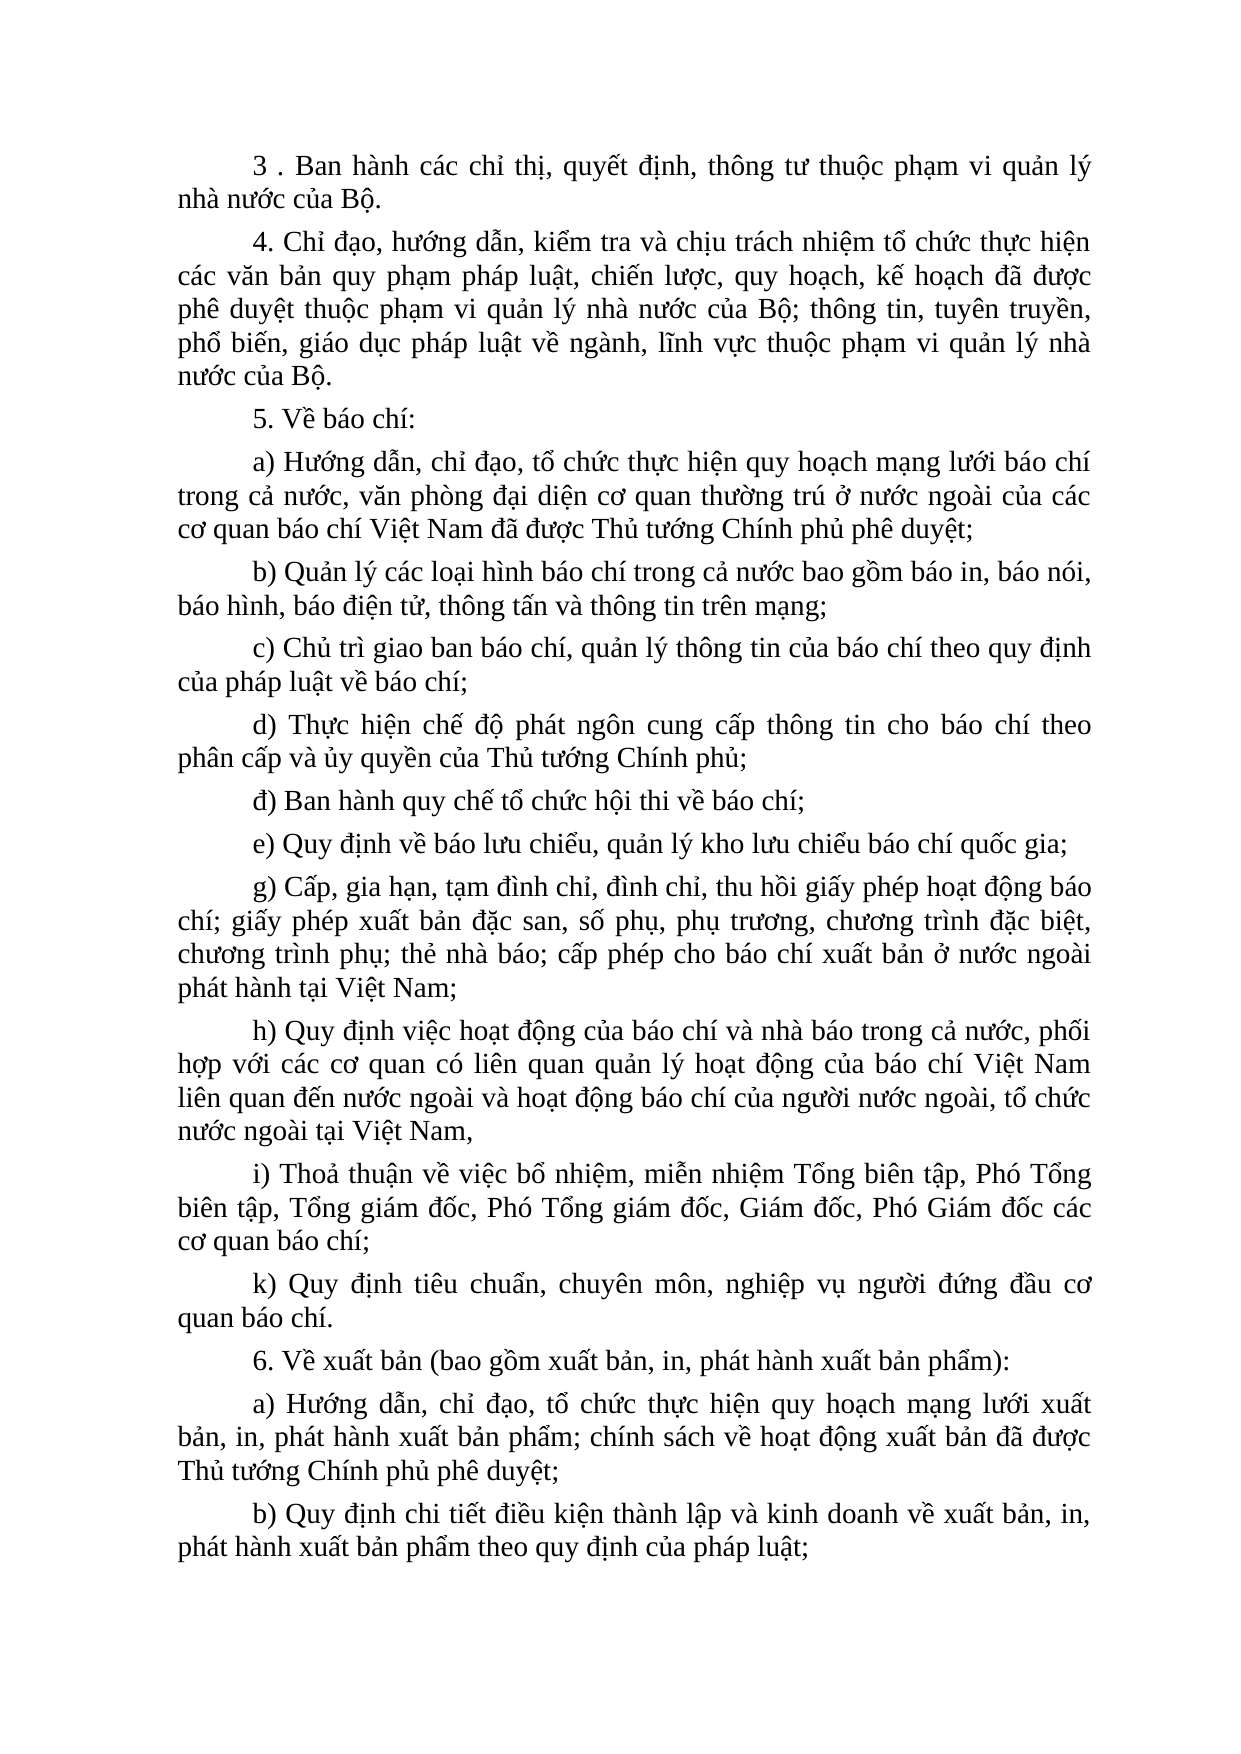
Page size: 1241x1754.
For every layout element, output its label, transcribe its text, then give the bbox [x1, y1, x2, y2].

text h) Quy định việc hoạt động của báo chí và nhà báo trong cả nước, phối hợp với các cơ quan có liên quan quản lý hoạt động của báo chí Việt Nam liên quan đến nước ngoài và hoạt động báo chí của người nước ngoài, tổ chức nước ngoài tại Việt Nam, [177, 1013, 1092, 1147]
text d) Thực hiện chế độ phát ngôn cung cấp thông tin cho báo chí theo phân cấp và ủy quyền của Thủ tướng Chính phủ; [177, 707, 1092, 774]
text k) Quy định tiêu chuẩn, chuyên môn, nghiệp vụ người đứng đầu cơ quan báo chí. [177, 1266, 1092, 1333]
text e) Quy định về báo lưu chiểu, quản lý kho lưu chiểu báo chí quốc gia; [177, 826, 1092, 860]
text i) Thoả thuận về việc bổ nhiệm, miễn nhiệm Tổng biên tập, Phó Tổng biên tập, Tổng giám đốc, Phó Tổng giám đốc, Giám đốc, Phó Giám đốc các cơ quan báo chí; [177, 1156, 1092, 1257]
text b) Quản lý các loại hình báo chí trong cả nước bao gồm báo in, báo nói, báo hình, báo điện tử, thông tấn và thông tin trên mạng; [177, 554, 1092, 621]
text g) Cấp, gia hạn, tạm đình chỉ, đình chỉ, thu hồi giấy phép hoạt động báo chí; giấy phép xuất bản đặc san, số phụ, phụ trương, chương trình đặc biệt, chương trình phụ; thẻ nhà báo; cấp phép cho báo chí xuất bản ở nước ngoài phát hành tại Việt Nam; [177, 869, 1092, 1003]
text 3 . Ban hành các chỉ thị, quyết định, thông tư thuộc phạm vi quản lý nhà nước của Bộ. [177, 148, 1092, 215]
text đ) Ban hành quy chế tổ chức hội thi về báo chí; [177, 783, 1092, 817]
text c) Chủ trì giao ban báo chí, quản lý thông tin của báo chí theo quy định của pháp luật về báo chí; [177, 631, 1092, 698]
text a) Hướng dẫn, chỉ đạo, tổ chức thực hiện quy hoạch mạng lưới báo chí trong cả nước, văn phòng đại diện cơ quan thường trú ở nước ngoài của các cơ quan báo chí Việt Nam đã được Thủ tướng Chính phủ phê duyệt; [177, 444, 1092, 545]
text a) Hướng dẫn, chỉ đạo, tổ chức thực hiện quy hoạch mạng lưới xuất bản, in, phát hành xuất bản phẩm; chính sách về hoạt động xuất bản đã được Thủ tướng Chính phủ phê duyệt; [177, 1386, 1092, 1486]
text b) Quy định chi tiết điều kiện thành lập và kinh doanh về xuất bản, in, phát hành xuất bản phẩm theo quy định của pháp luật; [177, 1496, 1092, 1563]
text 6. Về xuất bản (bao gồm xuất bản, in, phát hành xuất bản phẩm): [177, 1343, 1092, 1376]
text 5. Về báo chí: [177, 401, 1092, 435]
text 4. Chỉ đạo, hướng dẫn, kiểm tra và chịu trách nhiệm tổ chức thực hiện các văn bản quy phạm pháp luật, chiến lược, quy hoạch, kế hoạch đã được phê duyệt thuộc phạm vi quản lý nhà nước của Bộ; thông tin, tuyên truyền, phổ biến, giáo dục pháp luật về ngành, lĩnh vực thuộc phạm vi quản lý nhà nước của Bộ. [177, 224, 1092, 392]
